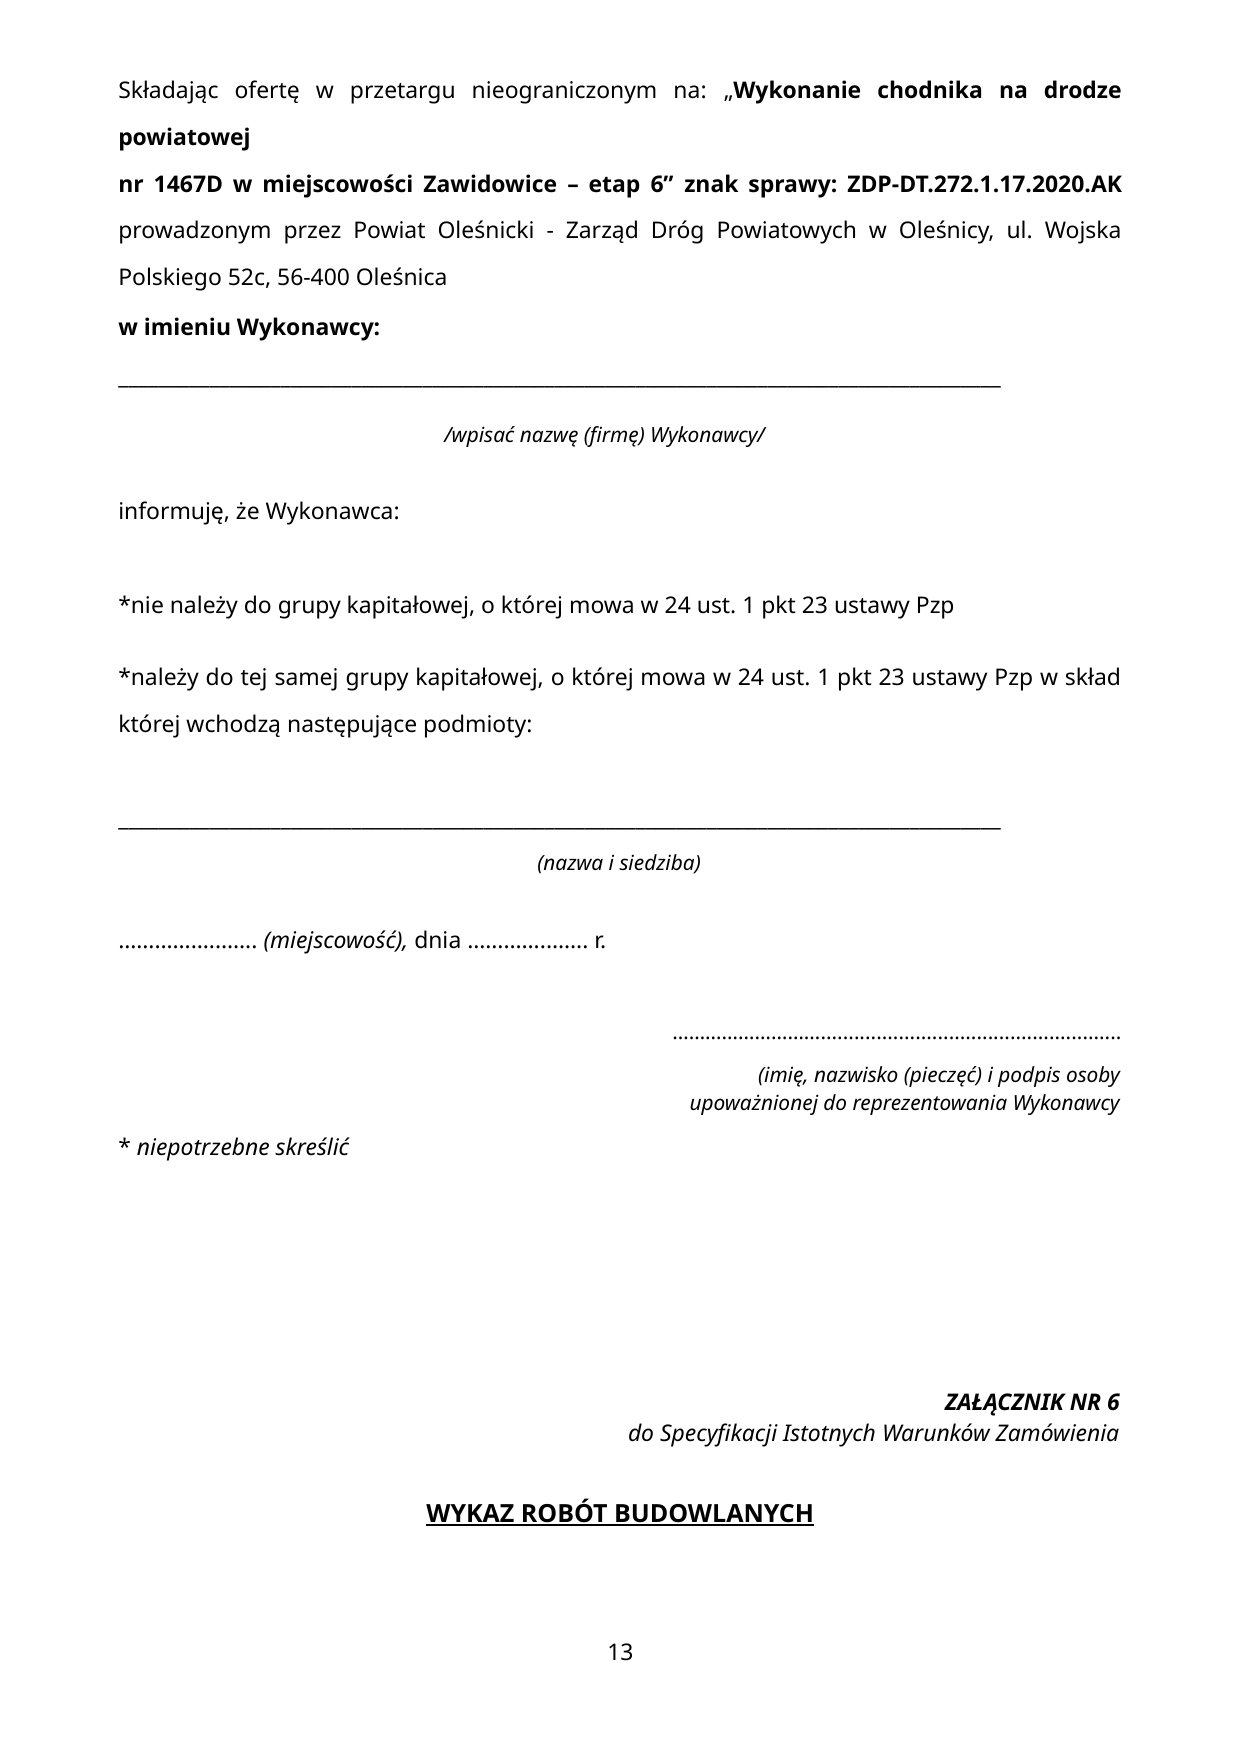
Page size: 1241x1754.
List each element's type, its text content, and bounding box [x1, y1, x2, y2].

text …………….……. (miejscowość), dnia ………….……. r. [118, 924, 1122, 955]
text do Specyfikacji Istotnych Warunków Zamówienia [118, 1417, 1122, 1448]
text *należy do tej samej grupy kapitałowej, o której mowa w 24 ust. 1 pkt 23 ustawy Pzp w skład której wchodzą następujące podmioty: [118, 661, 1122, 739]
text Składając ofertę w przetargu nieograniczonym na: „Wykonanie chodnika na drodze powiatowej nr 1467D w miejscowości Zawidowice – etap 6” znak sprawy: ZDP-DT.272.1.17.2020.AK prowadzonym przez Powiat Oleśnicki - Zarząd Dróg Powiatowych w Oleśnicy, ul. Wojska Polskiego 52c, 56-400 Oleśnica [118, 74, 1122, 292]
text _______________________________________________________________________________________ [118, 802, 1122, 833]
text w imieniu Wykonawcy: [118, 310, 1122, 342]
text _______________________________________________________________________________________ [118, 359, 1122, 391]
text ZAŁĄCZNIK NR 6 [118, 1386, 1122, 1417]
text upoważnionej do reprezentowania Wykonawcy [118, 1088, 1122, 1117]
text WYKAZ ROBÓT BUDOWLANYCH [118, 1495, 1122, 1529]
text * niepotrzebne skreślić [118, 1131, 1122, 1162]
text *nie należy do grupy kapitałowej, o której mowa w 24 ust. 1 pkt 23 ustawy Pzp [118, 589, 1122, 620]
text informuję, że Wykonawca: [118, 495, 1122, 527]
text /wpisać nazwę (firmę) Wykonawcy/ [118, 420, 1093, 448]
text (imię, nazwisko (pieczęć) i podpis osoby [118, 1060, 1122, 1088]
text (nazwa i siedziba) [118, 848, 1122, 877]
text ………………………...................................................... [118, 1017, 1122, 1046]
